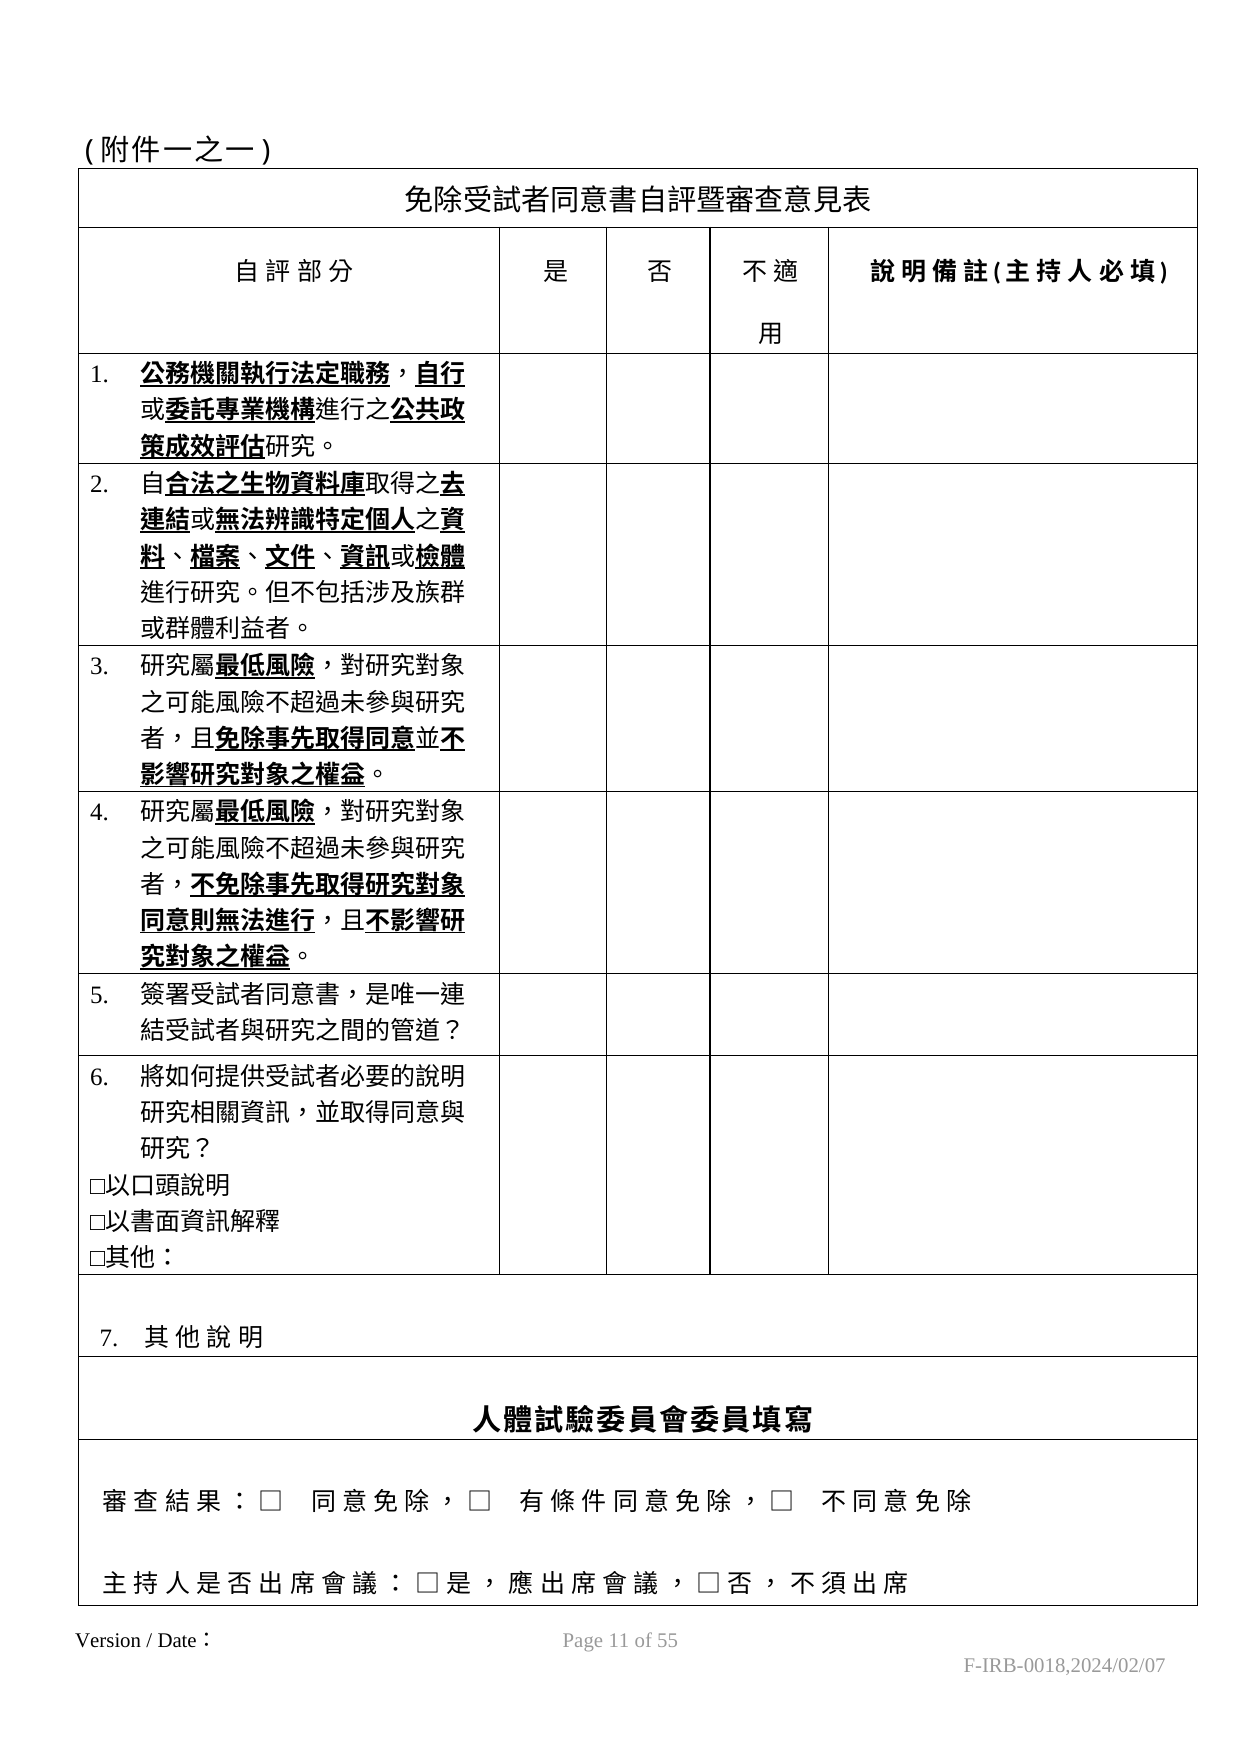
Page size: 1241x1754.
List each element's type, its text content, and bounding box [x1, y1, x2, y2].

table_cell [829, 354, 1197, 462]
table_cell [500, 354, 606, 462]
table_cell [607, 974, 709, 1055]
table_cell [829, 464, 1197, 645]
table_cell 將如何提供受試者必要的說明研究相關資訊，並取得同意與研究？ □以口頭說明 □以書面資訊解釋 □其他： [79, 1056, 499, 1274]
table_cell 是 [500, 228, 606, 353]
table_cell [607, 354, 709, 462]
table_cell [500, 646, 606, 791]
table_cell [711, 464, 828, 645]
table_cell [711, 1056, 828, 1274]
table_cell [500, 1056, 606, 1274]
table_cell [607, 792, 709, 973]
table_cell [829, 646, 1197, 791]
table_cell [711, 974, 828, 1055]
table_cell 簽署受試者同意書，是唯一連結受試者與研究之間的管道？ [79, 974, 499, 1055]
table_cell 研究屬最低風險，對研究對象之可能風險不超過未參與研究者，不免除事先取得研究對象同意則無法進行，且不影響研究對象之權益。 [79, 792, 499, 973]
table_cell 審查結果：□ 同意免除，□ 有條件同意免除，□ 不同意免除 主持人是否出席會議：□是，應出席會議，□否，不須出席 [79, 1440, 1197, 1605]
table_cell 自評部分 [79, 228, 499, 353]
table_cell [711, 354, 828, 462]
table_cell [711, 792, 828, 973]
table_cell 說明備註(主持人必填) [829, 228, 1197, 353]
table_cell [607, 1056, 709, 1274]
table_cell [829, 1056, 1197, 1274]
table_cell 自合法之生物資料庫取得之去連結或無法辨識特定個人之資料、檔案、文件、資訊或檢體進行研究。但不包括涉及族群或群體利益者。 [79, 464, 499, 645]
table_cell 人體試驗委員會委員填寫 [79, 1357, 1197, 1438]
table_cell [500, 464, 606, 645]
table_cell [711, 646, 828, 791]
table_cell [829, 974, 1197, 1055]
table_cell [607, 646, 709, 791]
table_cell [607, 464, 709, 645]
table_cell 其他說明 [79, 1275, 1197, 1356]
table_cell [500, 974, 606, 1055]
table_cell 否 [607, 228, 709, 353]
table_cell 公務機關執行法定職務，自行或委託專業機構進行之公共政策成效評估研究。 [79, 354, 499, 462]
table_cell [829, 792, 1197, 973]
table_header 免除受試者同意書自評暨審查意見表 [79, 169, 1197, 227]
table_cell 研究屬最低風險，對研究對象之可能風險不超過未參與研究者，且免除事先取得同意並不影響研究對象之權益。 [79, 646, 499, 791]
table_cell 不適用 [711, 228, 828, 353]
table_cell [500, 792, 606, 973]
text (附件一之一) [78, 106, 1162, 168]
